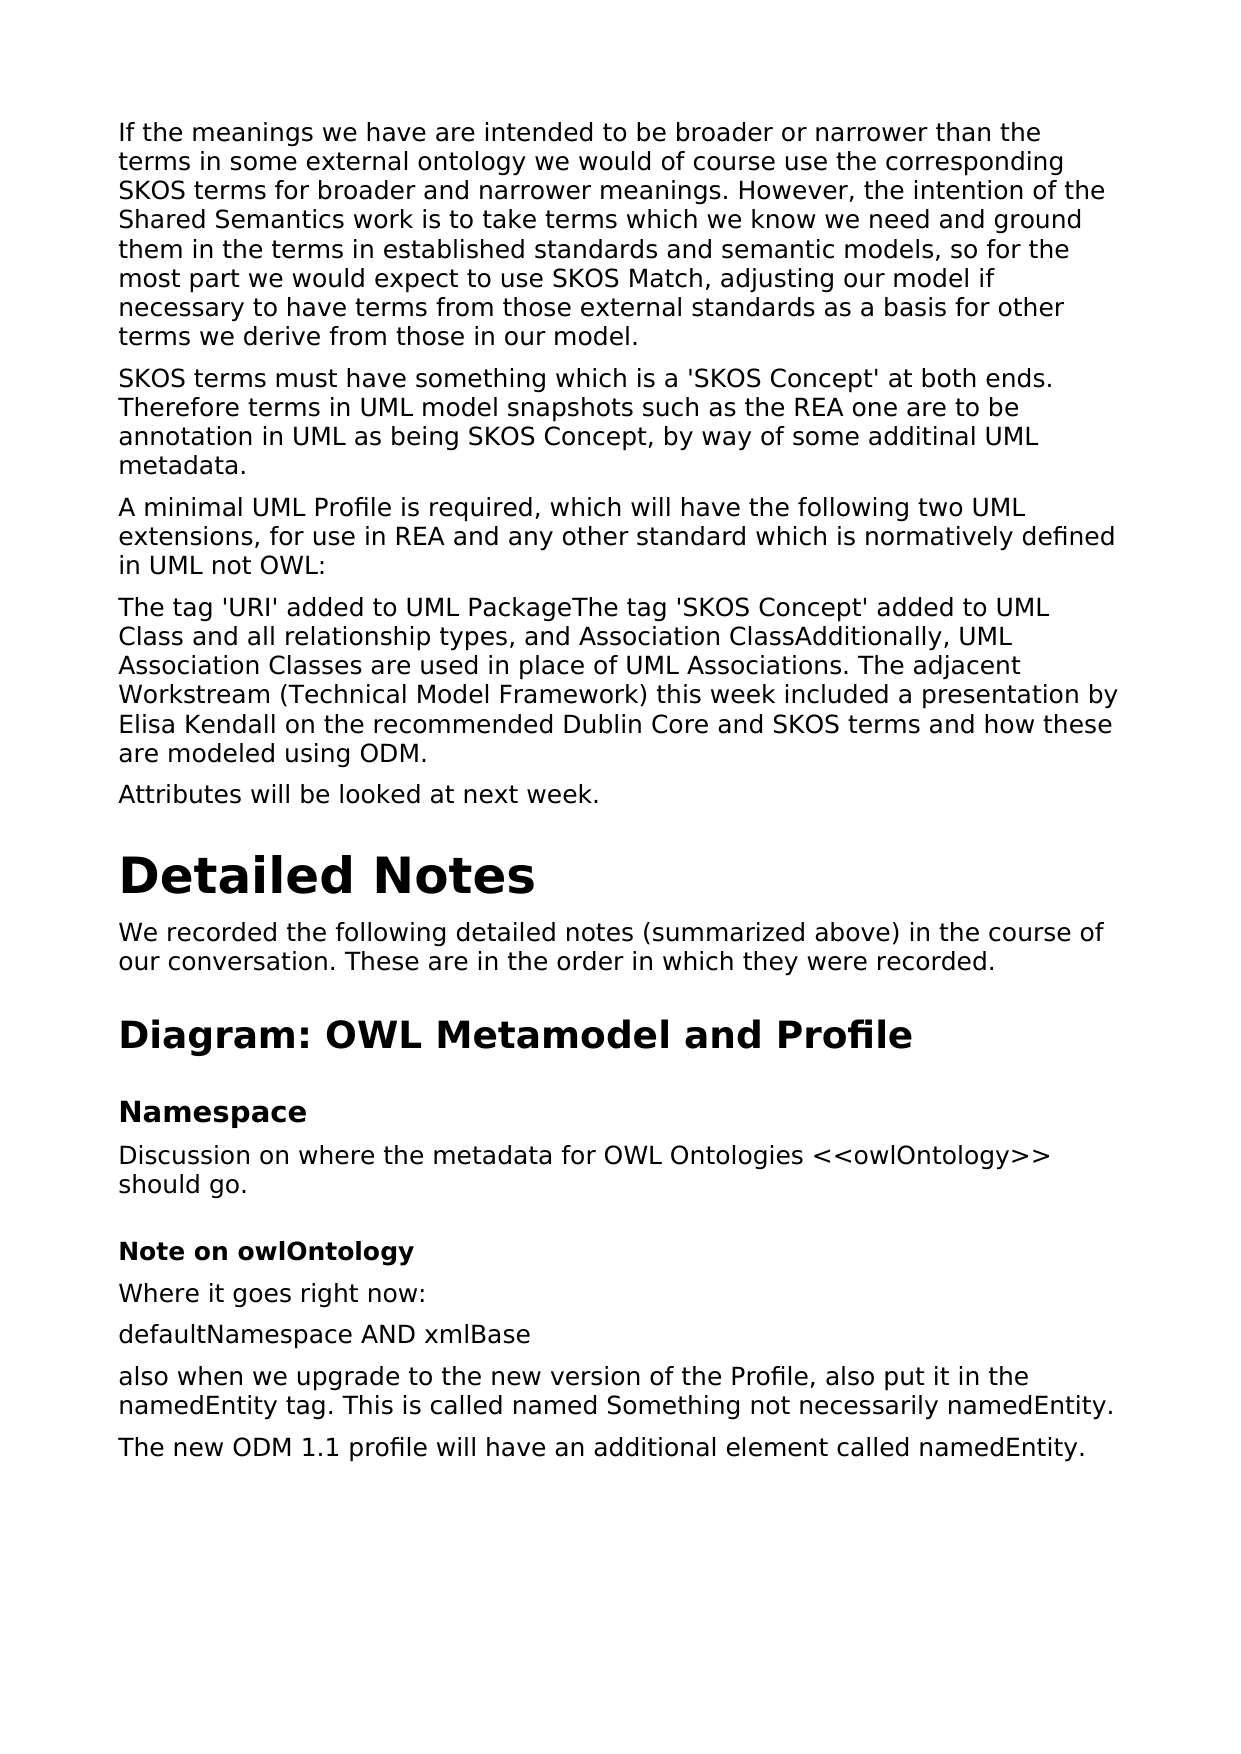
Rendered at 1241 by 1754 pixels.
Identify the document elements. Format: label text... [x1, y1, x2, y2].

subtitle Diagram: OWL Metamodel and Profile [118, 1014, 1122, 1057]
text SKOS terms must have something which is a 'SKOS Concept' at both ends. Therefore terms in UML model snapshots such as the REA one are to be annotation in UML as being SKOS Concept, by way of some additinal UML metadata. [118, 364, 1122, 481]
subtitle Detailed Notes [118, 847, 1122, 906]
text Discussion on where the metadata for OWL Ontologies <<owlOntology>> should go. [118, 1141, 1122, 1200]
text Where it goes right now: [118, 1279, 1122, 1308]
text The tag 'URI' added to UML PackageThe tag 'SKOS Concept' added to UML Class and all relationship types, and Association ClassAdditionally, UML Association Classes are used in place of UML Associations. The adjacent Workstream (Technical Model Framework) this week included a presentation by Elisa Kendall on the recommended Dublin Core and SKOS terms and how these are modeled using ODM. [118, 593, 1122, 768]
text The new ODM 1.1 profile will have an additional element called namedEntity. [118, 1433, 1122, 1462]
subtitle Namespace [118, 1095, 1122, 1129]
text defaultNamespace AND xmlBase [118, 1321, 1122, 1350]
text We recorded the following detailed notes (summarized above) in the course of our conversation. These are in the order in which they were recorded. [118, 918, 1122, 976]
text Attributes will be looked at next week. [118, 781, 1122, 810]
text A minimal UML Profile is required, which will have the following two UML extensions, for use in REA and any other standard which is normatively defined in UML not OWL: [118, 493, 1122, 581]
text If the meanings we have are intended to be broader or narrower than the terms in some external ontology we would of course use the corresponding SKOS terms for broader and narrower meanings. However, the intention of the Shared Semantics work is to take terms which we know we need and ground them in the terms in established standards and semantic models, so for the most part we would expect to use SKOS Match, adjusting our model if necessary to have terms from those external standards as a basis for other terms we derive from those in our model. [118, 118, 1122, 351]
text also when we upgrade to the new version of the Profile, also put it in the namedEntity tag. This is called named Something not necessarily namedEntity. [118, 1362, 1122, 1421]
subtitle Note on owlOntology [118, 1237, 1122, 1266]
